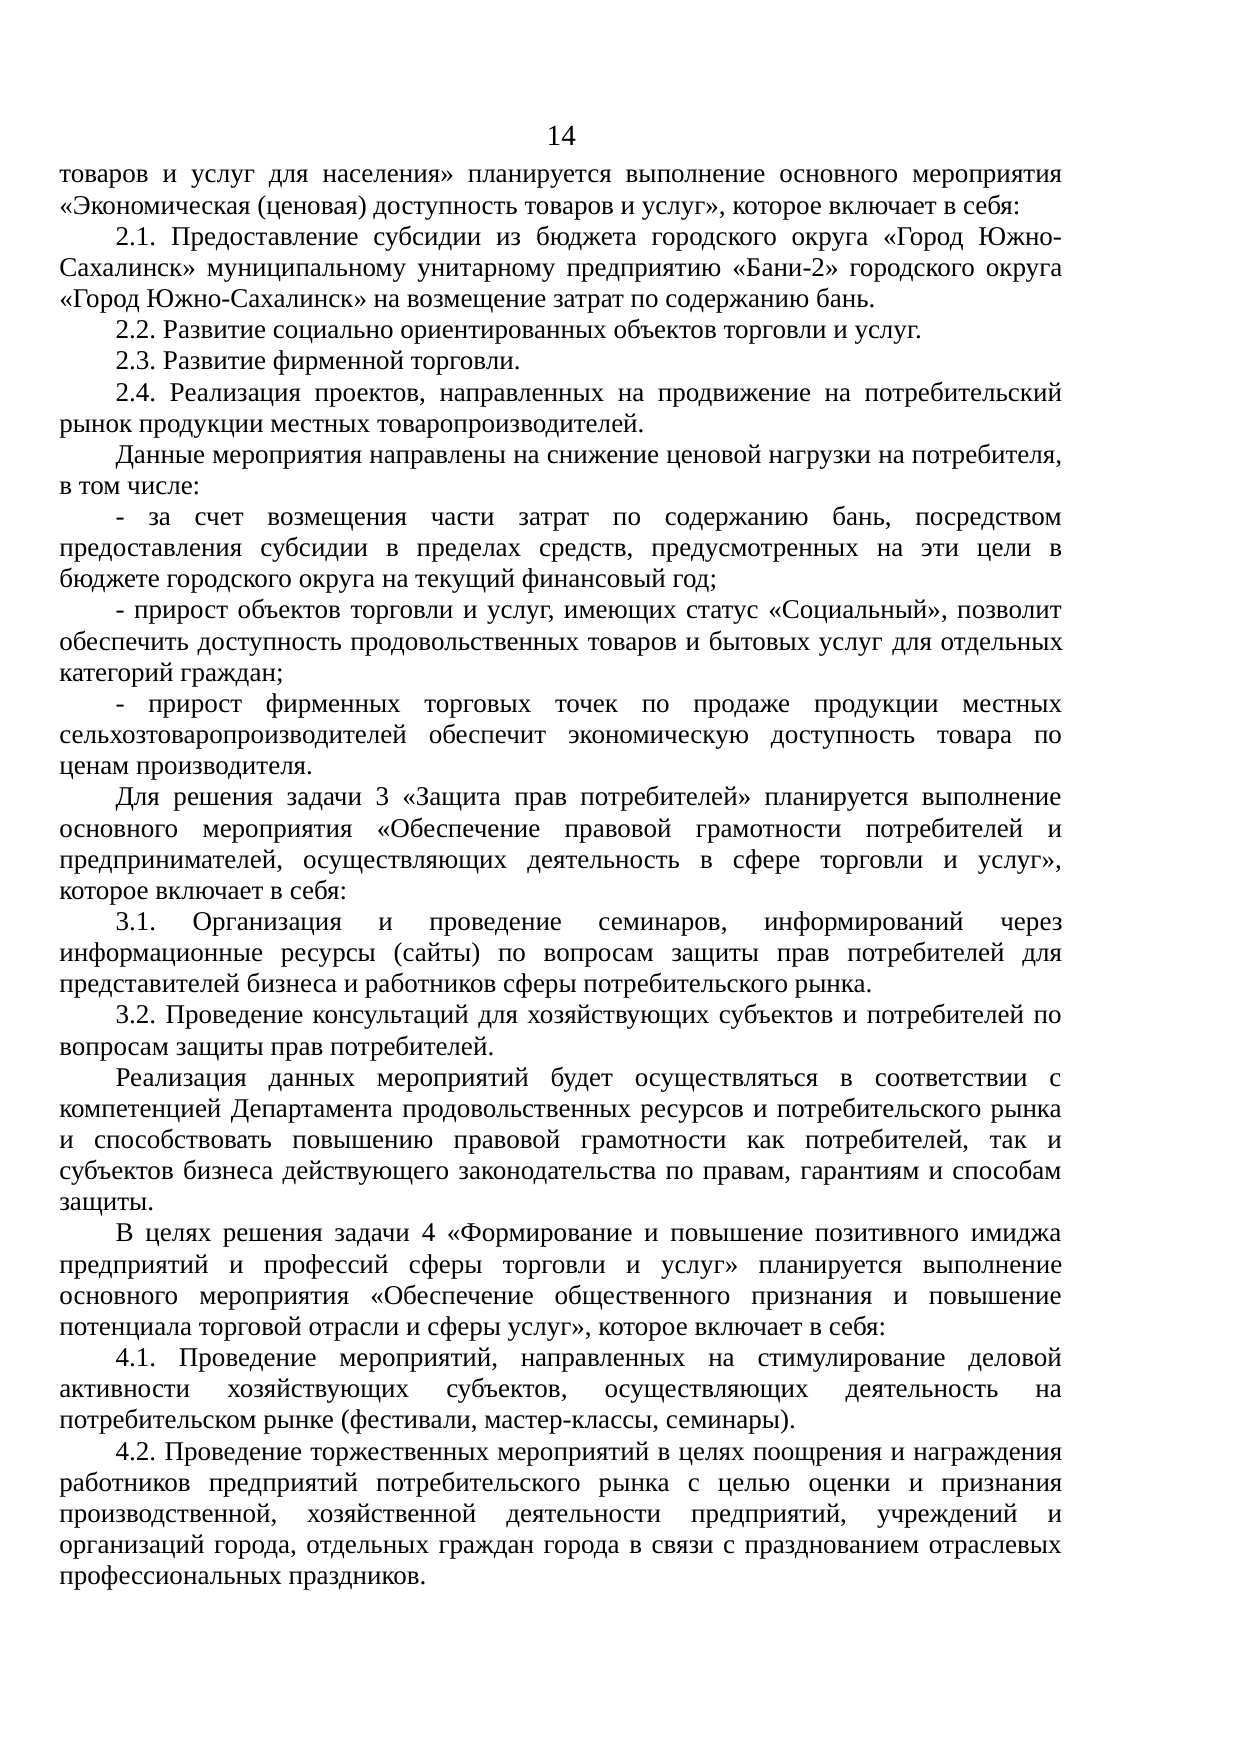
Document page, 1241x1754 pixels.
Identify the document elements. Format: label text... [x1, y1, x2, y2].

text Для решения задачи 3 «Защита прав потребителей» планируется выполнение основного мероприятия «Обеспечение правовой грамотности потребителей и предпринимателей, осуществляющих деятельность в сфере торговли и услуг», которое включает в себя: [59, 781, 1063, 905]
text - за счет возмещения части затрат по содержанию бань, посредством предоставления субсидии в пределах средств, предусмотренных на эти цели в бюджете городского округа на текущий финансовый год; [59, 500, 1063, 594]
text 2.1. Предоставление субсидии из бюджета городского округа «Город Южно-Сахалинск» муниципальному унитарному предприятию «Бани-2» городского округа «Город Южно-Сахалинск» на возмещение затрат по содержанию бань. [59, 220, 1063, 313]
text 2.3. Развитие фирменной торговли. [59, 344, 1063, 376]
text 2.2. Развитие социально ориентированных объектов торговли и услуг. [59, 313, 1063, 344]
text 4.1. Проведение мероприятий, направленных на стимулирование деловой активности хозяйствующих субъектов, осуществляющих деятельность на потребительском рынке (фестивали, мастер-классы, семинары). [59, 1341, 1063, 1434]
text 3.1. Организация и проведение семинаров, информирований через информационные ресурсы (сайты) по вопросам защиты прав потребителей для представителей бизнеса и работников сферы потребительского рынка. [59, 905, 1063, 998]
text Данные мероприятия направлены на снижение ценовой нагрузки на потребителя, в том числе: [59, 438, 1063, 500]
text - прирост фирменных торговых точек по продаже продукции местных сельхозтоваропроизводителей обеспечит экономическую доступность товара по ценам производителя. [59, 687, 1063, 781]
text Реализация данных мероприятий будет осуществляться в соответствии с компетенцией Департамента продовольственных ресурсов и потребительского рынка и способствовать повышению правовой грамотности как потребителей, так и субъектов бизнеса действующего законодательства по правам, гарантиям и способам защиты. [59, 1061, 1063, 1217]
text В целях решения задачи 4 «Формирование и повышение позитивного имиджа предприятий и профессий сферы торговли и услуг» планируется выполнение основного мероприятия «Обеспечение общественного признания и повышение потенциала торговой отрасли и сферы услуг», которое включает в себя: [59, 1217, 1063, 1341]
text 4.2. Проведение торжественных мероприятий в целях поощрения и награждения работников предприятий потребительского рынка с целью оценки и признания производственной, хозяйственной деятельности предприятий, учреждений и организаций города, отдельных граждан города в связи с празднованием отраслевых профессиональных праздников. [59, 1434, 1063, 1590]
text товаров и услуг для населения» планируется выполнение основного мероприятия «Экономическая (ценовая) доступность товаров и услуг», которое включает в себя: [59, 158, 1063, 220]
text 2.4. Реализация проектов, направленных на продвижение на потребительский рынок продукции местных товаропроизводителей. [59, 376, 1063, 438]
text - прирост объектов торговли и услуг, имеющих статус «Социальный», позволит обеспечить доступность продовольственных товаров и бытовых услуг для отдельных категорий граждан; [59, 594, 1063, 687]
text 3.2. Проведение консультаций для хозяйствующих субъектов и потребителей по вопросам защиты прав потребителей. [59, 998, 1063, 1061]
